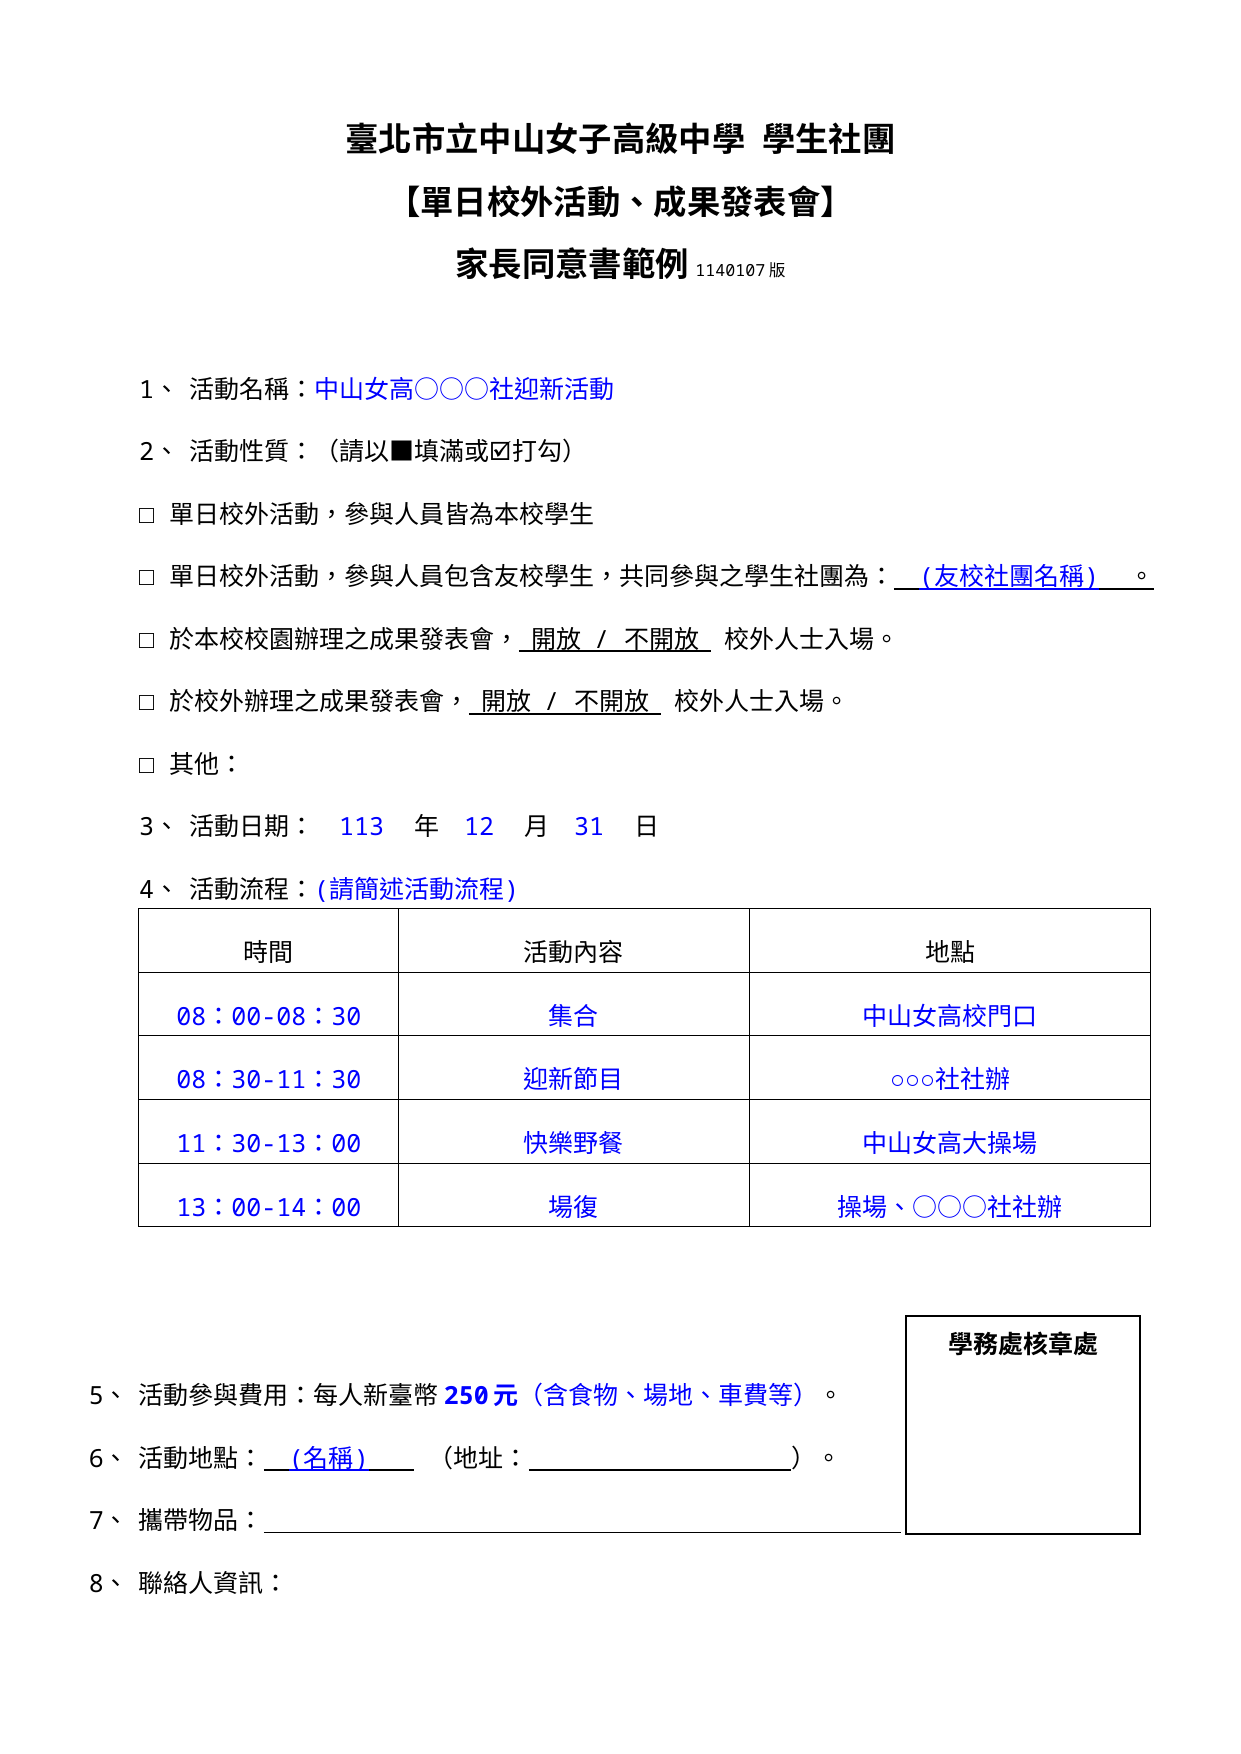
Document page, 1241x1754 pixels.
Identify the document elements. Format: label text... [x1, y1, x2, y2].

list 聯絡人資訊： [89, 1539, 1152, 1602]
table_cell 操場、○○○社社辦 [750, 1164, 1150, 1226]
table_header 活動內容 [399, 909, 749, 972]
list [1141, 1414, 1152, 1477]
text 【單日校外活動、成果發表會】 [89, 158, 1152, 221]
table_cell 08：30-11：30 [139, 1036, 398, 1099]
table_cell 中山女高校門口 [750, 973, 1150, 1035]
table_cell 場復 [399, 1164, 749, 1226]
list 活動流程：(請簡述活動流程) [139, 846, 1152, 908]
text □ 單日校外活動，參與人員皆為本校學生 [139, 471, 1152, 533]
table_cell 08：00-08：30 [139, 973, 398, 1035]
table_cell ○○○社社辦 [750, 1036, 1150, 1099]
text □ 於本校校園辦理之成果發表會， 開放 / 不開放 校外人士入場。 [139, 596, 1152, 658]
text 臺北市立中山女子高級中學 學生社團 [89, 96, 1152, 158]
table_header 地點 [750, 909, 1150, 972]
list 活動日期： 113 年 12 月 31 日 [139, 783, 1152, 846]
list 活動參與費用：每人新臺幣250元（含食物、場地、車費等）。 [89, 1352, 905, 1414]
list 活動地點： (名稱) （地址： ）。 [89, 1414, 905, 1477]
list [1141, 1352, 1152, 1414]
list 活動名稱：中山女高○○○社迎新活動 [139, 346, 1152, 408]
list 活動性質：（請以■填滿或打勾） [139, 408, 1152, 471]
text □ 其他： [139, 721, 1152, 783]
table_cell 13：00-14：00 [139, 1164, 398, 1226]
text □ 於校外辦理之成果發表會， 開放 / 不開放 校外人士入場。 [139, 658, 1152, 721]
table_header 時間 [139, 909, 398, 972]
text □ 單日校外活動，參與人員包含友校學生，共同參與之學生社團為： (友校社團名稱) 。 [139, 533, 1152, 596]
text 家長同意書範例1140107版 [89, 221, 1152, 283]
table_cell 迎新節目 [399, 1036, 749, 1099]
table_cell 集合 [399, 973, 749, 1035]
text 學務處核章處 [922, 1324, 1124, 1361]
table_cell 中山女高大操場 [750, 1100, 1150, 1162]
table_cell 11：30-13：00 [139, 1100, 398, 1162]
list 攜帶物品： [89, 1477, 1152, 1539]
table_cell 快樂野餐 [399, 1100, 749, 1162]
